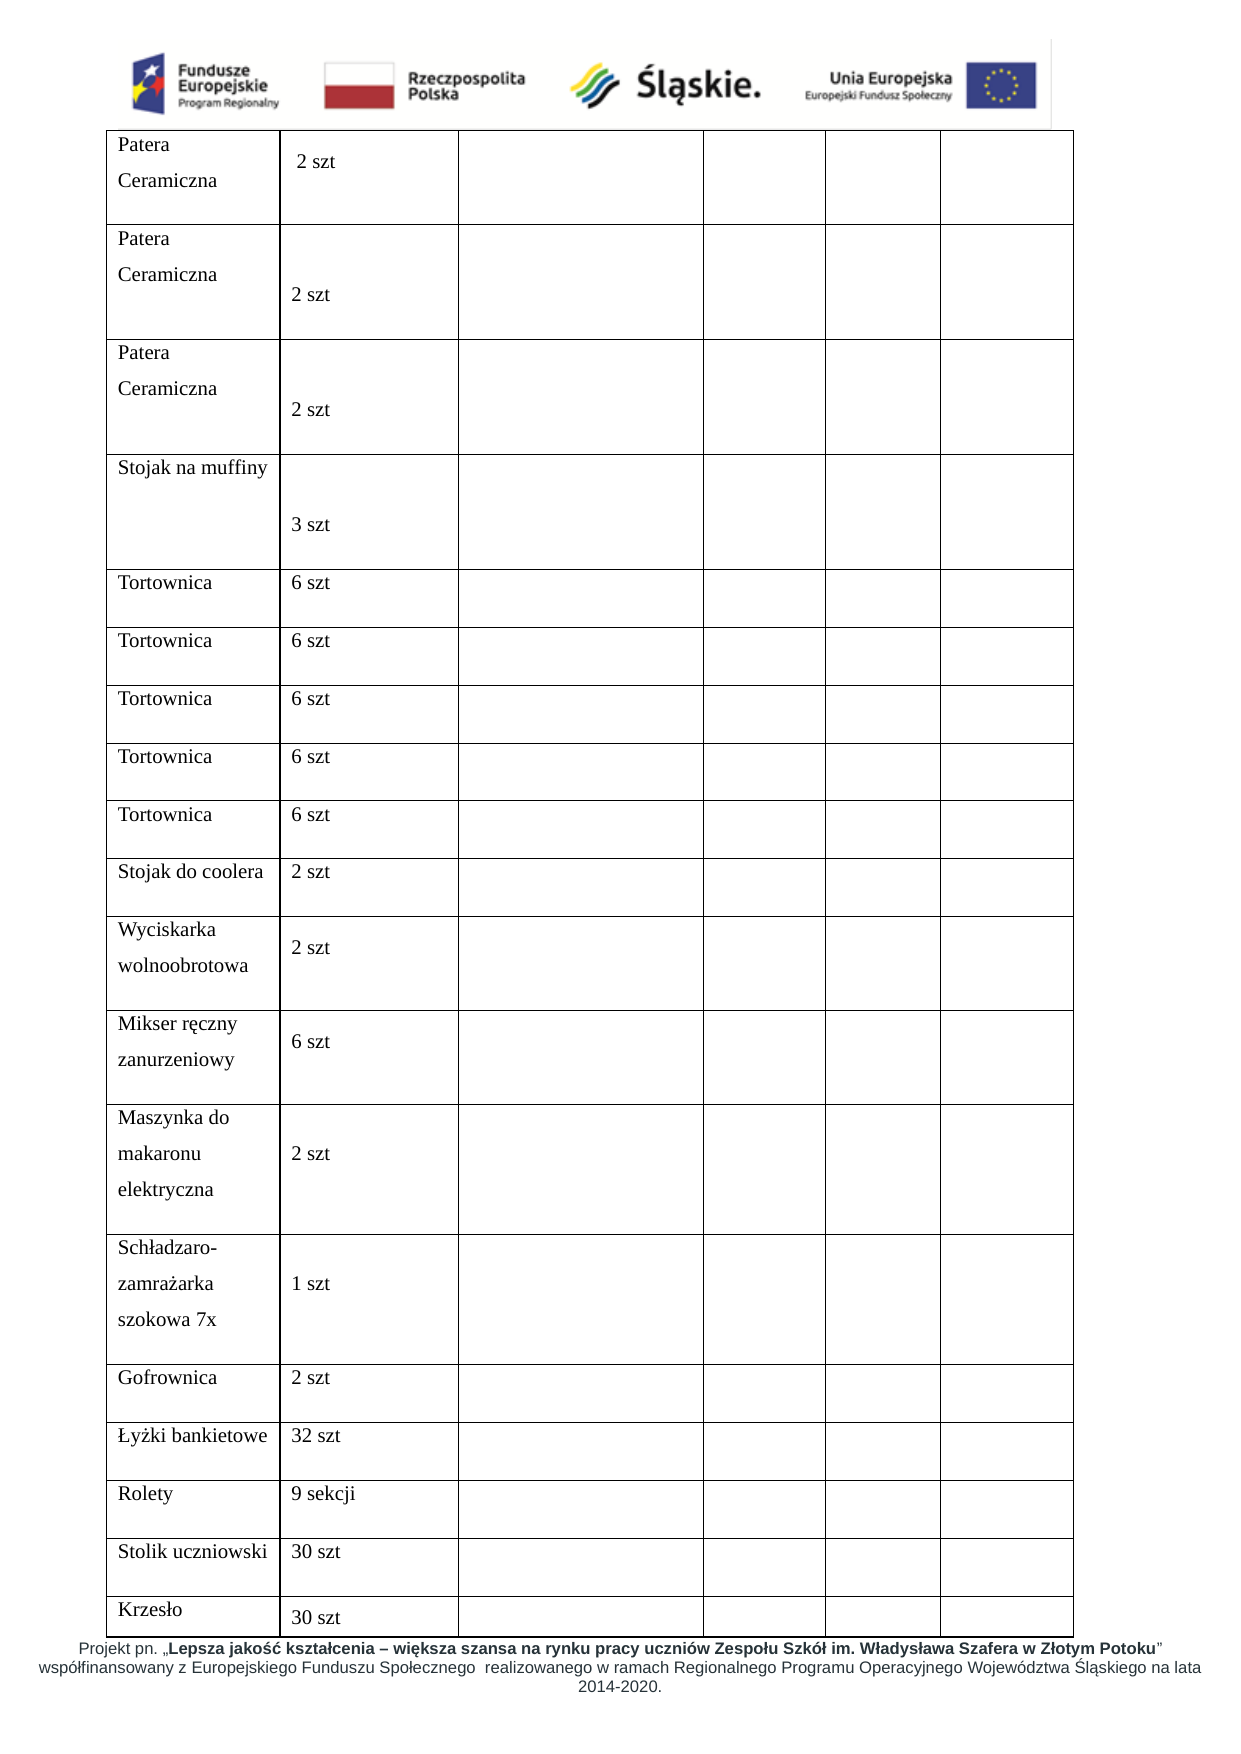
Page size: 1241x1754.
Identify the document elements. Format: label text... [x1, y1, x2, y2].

table_cell [941, 340, 1073, 454]
table_cell [459, 570, 703, 627]
table_cell [941, 744, 1073, 800]
table_cell [704, 570, 825, 627]
table_cell [704, 1105, 825, 1234]
table_cell 2 szt [281, 225, 458, 339]
table_cell [941, 859, 1073, 916]
table_cell [826, 1481, 940, 1538]
table_cell [941, 225, 1073, 339]
table_cell [459, 1105, 703, 1234]
table_cell 2 szt [281, 859, 458, 916]
table_cell 2 szt [281, 1105, 458, 1234]
table_cell Wyciskarka wolnoobrotowa [107, 917, 279, 1010]
table_cell [941, 686, 1073, 742]
table_cell [941, 1597, 1073, 1636]
table_cell Patera Ceramiczna [107, 131, 279, 224]
table_cell 1 szt [281, 1235, 458, 1364]
table_cell Patera Ceramiczna [107, 340, 279, 454]
table_cell [704, 917, 825, 1010]
table_cell [941, 1011, 1073, 1104]
table_cell [459, 744, 703, 800]
table_cell [459, 1235, 703, 1364]
table_cell [459, 1597, 703, 1636]
table_cell [459, 859, 703, 916]
table_cell [941, 1235, 1073, 1364]
table_cell [826, 1235, 940, 1364]
table_cell [459, 455, 703, 569]
table_cell [941, 455, 1073, 569]
table_cell [941, 570, 1073, 627]
table_cell [941, 1365, 1073, 1422]
table_cell 6 szt [281, 744, 458, 800]
table_cell 6 szt [281, 686, 458, 742]
table_cell [826, 917, 940, 1010]
table_cell [704, 628, 825, 684]
table_cell [704, 1481, 825, 1538]
table_cell [704, 1539, 825, 1596]
table_cell [941, 1105, 1073, 1234]
table_cell [826, 340, 940, 454]
table_cell [826, 628, 940, 684]
table_cell 6 szt [281, 1011, 458, 1104]
table_cell Stojak na muffiny [107, 455, 279, 569]
table_cell [459, 1481, 703, 1538]
table_cell Rolety [107, 1481, 279, 1538]
table_cell Tortownica [107, 744, 279, 800]
table_cell [941, 1481, 1073, 1538]
table_cell [459, 686, 703, 742]
table_cell [826, 744, 940, 800]
table_cell 30 szt [281, 1539, 458, 1596]
table_cell Tortownica [107, 801, 279, 858]
table_cell [826, 686, 940, 742]
table_cell Schładzaro-zamrażarka szokowa 7x [107, 1235, 279, 1364]
table_cell Stojak do coolera [107, 859, 279, 916]
table_cell 2 szt [281, 1365, 458, 1422]
table_cell Stolik uczniowski [107, 1539, 279, 1596]
table_cell [459, 628, 703, 684]
table_cell Tortownica [107, 628, 279, 684]
table_cell [704, 1597, 825, 1636]
table_cell Krzesło [107, 1597, 279, 1636]
table_cell [941, 1423, 1073, 1480]
table_cell [459, 131, 703, 224]
table_cell [826, 1539, 940, 1596]
table_cell [826, 1423, 940, 1480]
table_cell [704, 1423, 825, 1480]
table_cell 2 szt [281, 131, 458, 224]
table_cell [459, 1011, 703, 1104]
table_cell Łyżki bankietowe [107, 1423, 279, 1480]
table_cell 9 sekcji [281, 1481, 458, 1538]
table_cell [826, 859, 940, 916]
table_cell [941, 131, 1073, 224]
table_cell [704, 131, 825, 224]
table_cell [459, 1539, 703, 1596]
table_cell [941, 801, 1073, 858]
table_cell [826, 1365, 940, 1422]
table_cell Maszynka do makaronu elektryczna [107, 1105, 279, 1234]
table_cell Gofrownica [107, 1365, 279, 1422]
table_cell [826, 225, 940, 339]
table_cell [704, 744, 825, 800]
table_cell 2 szt [281, 340, 458, 454]
table_cell [704, 686, 825, 742]
table_cell [459, 917, 703, 1010]
table_cell [704, 1365, 825, 1422]
table_cell [459, 340, 703, 454]
table_cell [459, 1365, 703, 1422]
table_cell [941, 628, 1073, 684]
table_cell [704, 455, 825, 569]
table_cell Patera Ceramiczna [107, 225, 279, 339]
table_cell Tortownica [107, 570, 279, 627]
table_cell [941, 1539, 1073, 1596]
table_cell [704, 225, 825, 339]
table_cell 6 szt [281, 628, 458, 684]
table_cell [459, 801, 703, 858]
table_cell [459, 225, 703, 339]
table_cell [704, 801, 825, 858]
table_cell [826, 131, 940, 224]
table_cell 6 szt [281, 801, 458, 858]
table_cell [826, 455, 940, 569]
table_cell [704, 1011, 825, 1104]
table_cell [704, 1235, 825, 1364]
table_cell [826, 1597, 940, 1636]
table_cell [826, 801, 940, 858]
table_cell [826, 1011, 940, 1104]
table_cell [941, 917, 1073, 1010]
table_cell Mikser ręczny zanurzeniowy [107, 1011, 279, 1104]
table_cell 3 szt [281, 455, 458, 569]
table_cell 32 szt [281, 1423, 458, 1480]
table_cell [704, 340, 825, 454]
table_cell [459, 1423, 703, 1480]
table_cell 6 szt [281, 570, 458, 627]
table_cell [826, 570, 940, 627]
table_cell 2 szt [281, 917, 458, 1010]
table_cell 30 szt [281, 1597, 458, 1636]
table_cell Tortownica [107, 686, 279, 742]
table_cell [704, 859, 825, 916]
table_cell [826, 1105, 940, 1234]
